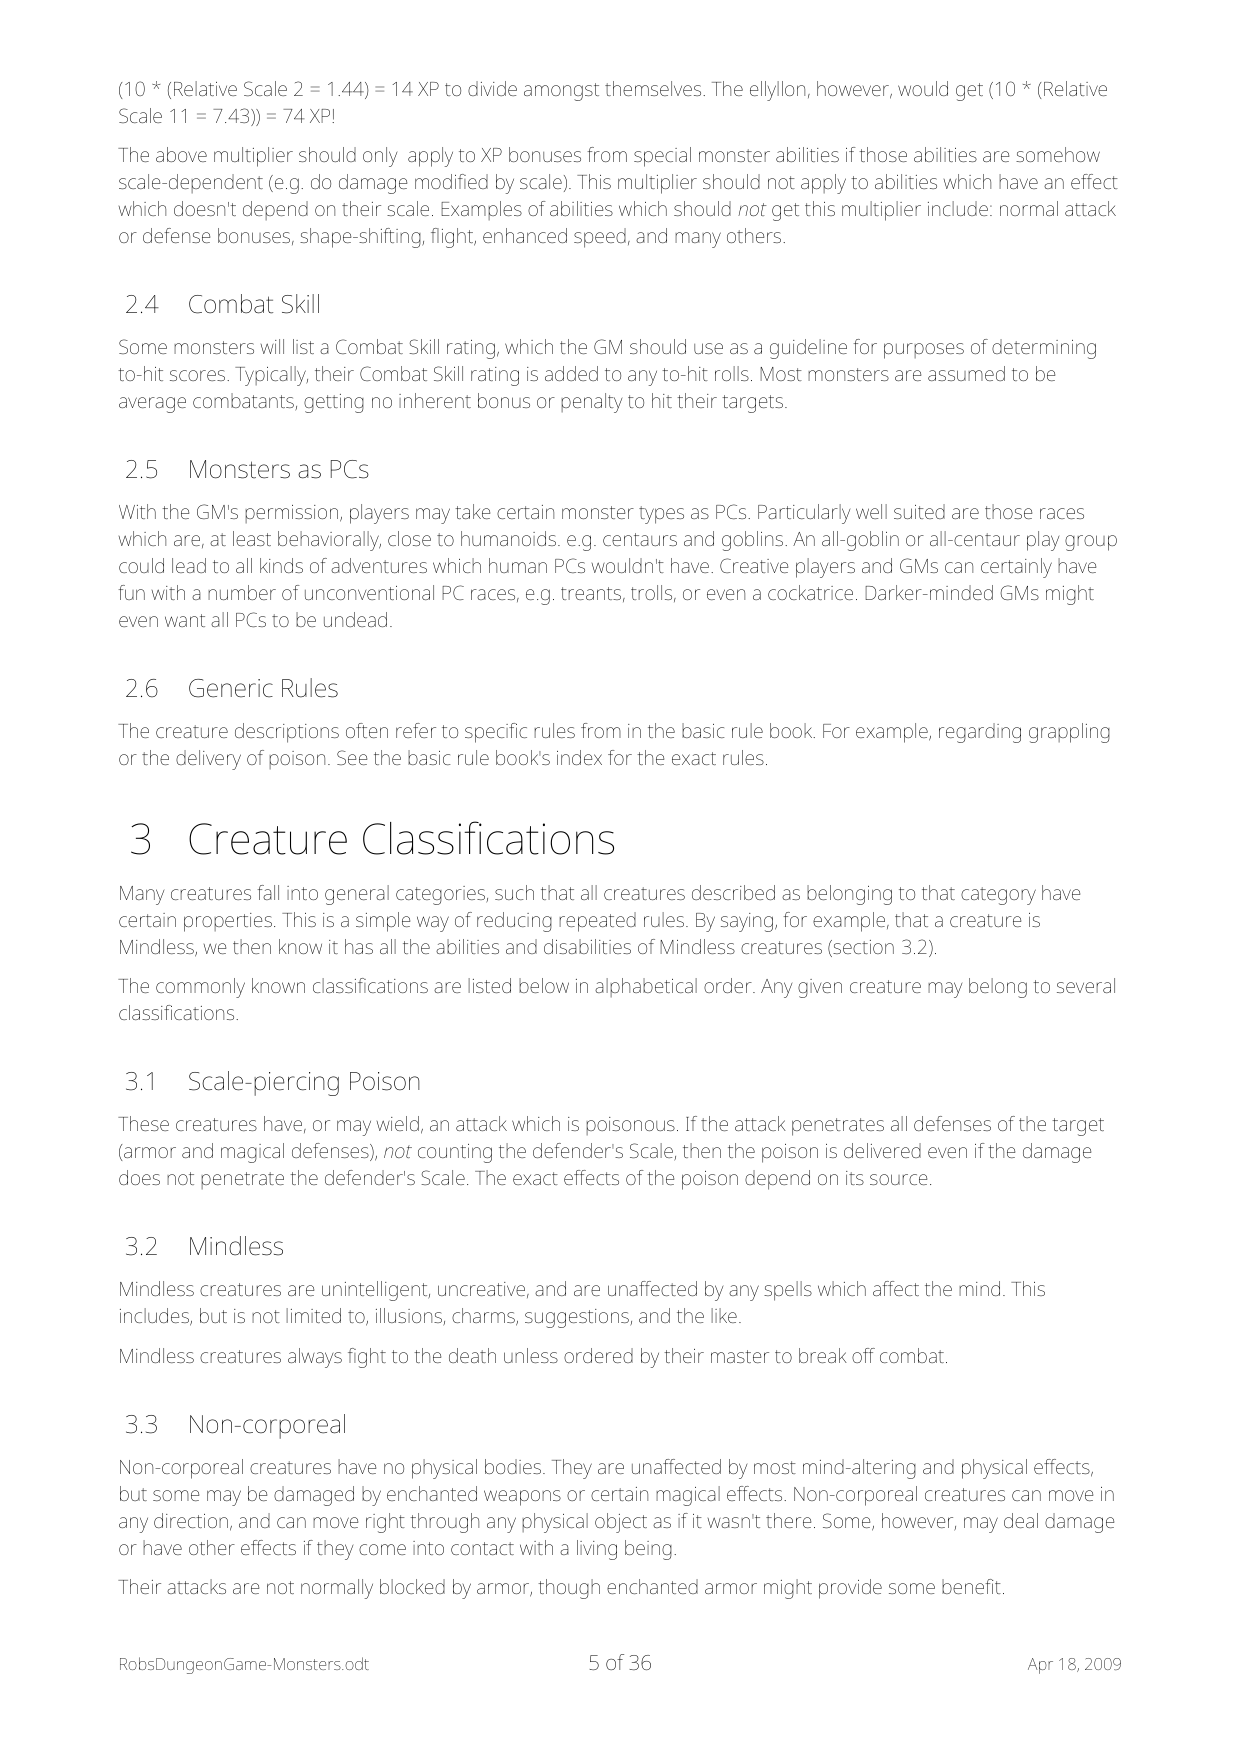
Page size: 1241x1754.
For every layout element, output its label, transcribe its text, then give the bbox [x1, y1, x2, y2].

subtitle Generic Rules [118, 671, 1122, 705]
subtitle Combat Skill [118, 287, 1122, 321]
text (10 * (Relative Scale 2 = 1.44) = 14 XP to divide amongst themselves. The ellyllon, however, would get (10 * (Relative Scale 11 = 7.43)) = 74 XP! [118, 75, 1122, 129]
text Mindless creatures are unintelligent, uncreative, and are unaffected by any spells which affect the mind. This includes, but is not limited to, illusions, charms, suggestions, and the like. [118, 1275, 1122, 1329]
text The creature descriptions often refer to specific rules from in the basic rule book. For example, regarding grappling or the delivery of poison. See the basic rule book's index for the exact rules. [118, 717, 1122, 771]
text The commonly known classifications are listed below in alphabetical order. Any given creature may belong to several classifications. [118, 972, 1122, 1026]
subtitle Scale-piercing Poison [118, 1064, 1122, 1098]
subtitle Mindless [118, 1229, 1122, 1263]
text Some monsters will list a Combat Skill rating, which the GM should use as a guideline for purposes of determining to-hit scores. Typically, their Combat Skill rating is added to any to-hit rolls. Most monsters are assumed to be average combatants, getting no inherent bonus or penalty to hit their targets. [118, 333, 1122, 414]
subtitle Creature Classifications [118, 809, 1122, 866]
text These creatures have, or may wield, an attack which is poisonous. If the attack penetrates all defenses of the target (armor and magical defenses), not counting the defender's Scale, then the poison is delivered even if the damage does not penetrate the defender's Scale. The exact effects of the poison depend on its source. [118, 1110, 1122, 1191]
text Their attacks are not normally blocked by armor, though enchanted armor might provide some benefit. [118, 1573, 1122, 1600]
text Mindless creatures always fight to the death unless ordered by their master to break off combat. [118, 1342, 1122, 1369]
text The above multiplier should only apply to XP bonuses from special monster abilities if those abilities are somehow scale-dependent (e.g. do damage modified by scale). This multiplier should not apply to abilities which have an effect which doesn't depend on their scale. Examples of abilities which should not get this multiplier include: normal attack or defense bonuses, shape-shifting, flight, enhanced speed, and many others. [118, 141, 1122, 249]
text Many creatures fall into general categories, such that all creatures described as belonging to that category have certain properties. This is a simple way of reducing repeated rules. By saying, for example, that a creature is Mindless, we then know it has all the abilities and disabilities of Mindless creatures (section 3.2). [118, 879, 1122, 960]
text Non-corporeal creatures have no physical bodies. They are unaffected by most mind-altering and physical effects, but some may be damaged by enchanted weapons or certain magical effects. Non-corporeal creatures can move in any direction, and can move right through any physical object as if it wasn't there. Some, however, may deal damage or have other effects if they come into contact with a living being. [118, 1453, 1122, 1561]
subtitle Monsters as PCs [118, 452, 1122, 486]
subtitle Non-corporeal [118, 1406, 1122, 1440]
text With the GM's permission, players may take certain monster types as PCs. Particularly well suited are those races which are, at least behaviorally, close to humanoids. e.g. centaurs and goblins. An all-goblin or all-centaur play group could lead to all kinds of adventures which human PCs wouldn't have. Creative players and GMs can certainly have fun with a number of unconventional PC races, e.g. treants, trolls, or even a cockatrice. Darker-minded GMs might even want all PCs to be undead. [118, 498, 1122, 633]
